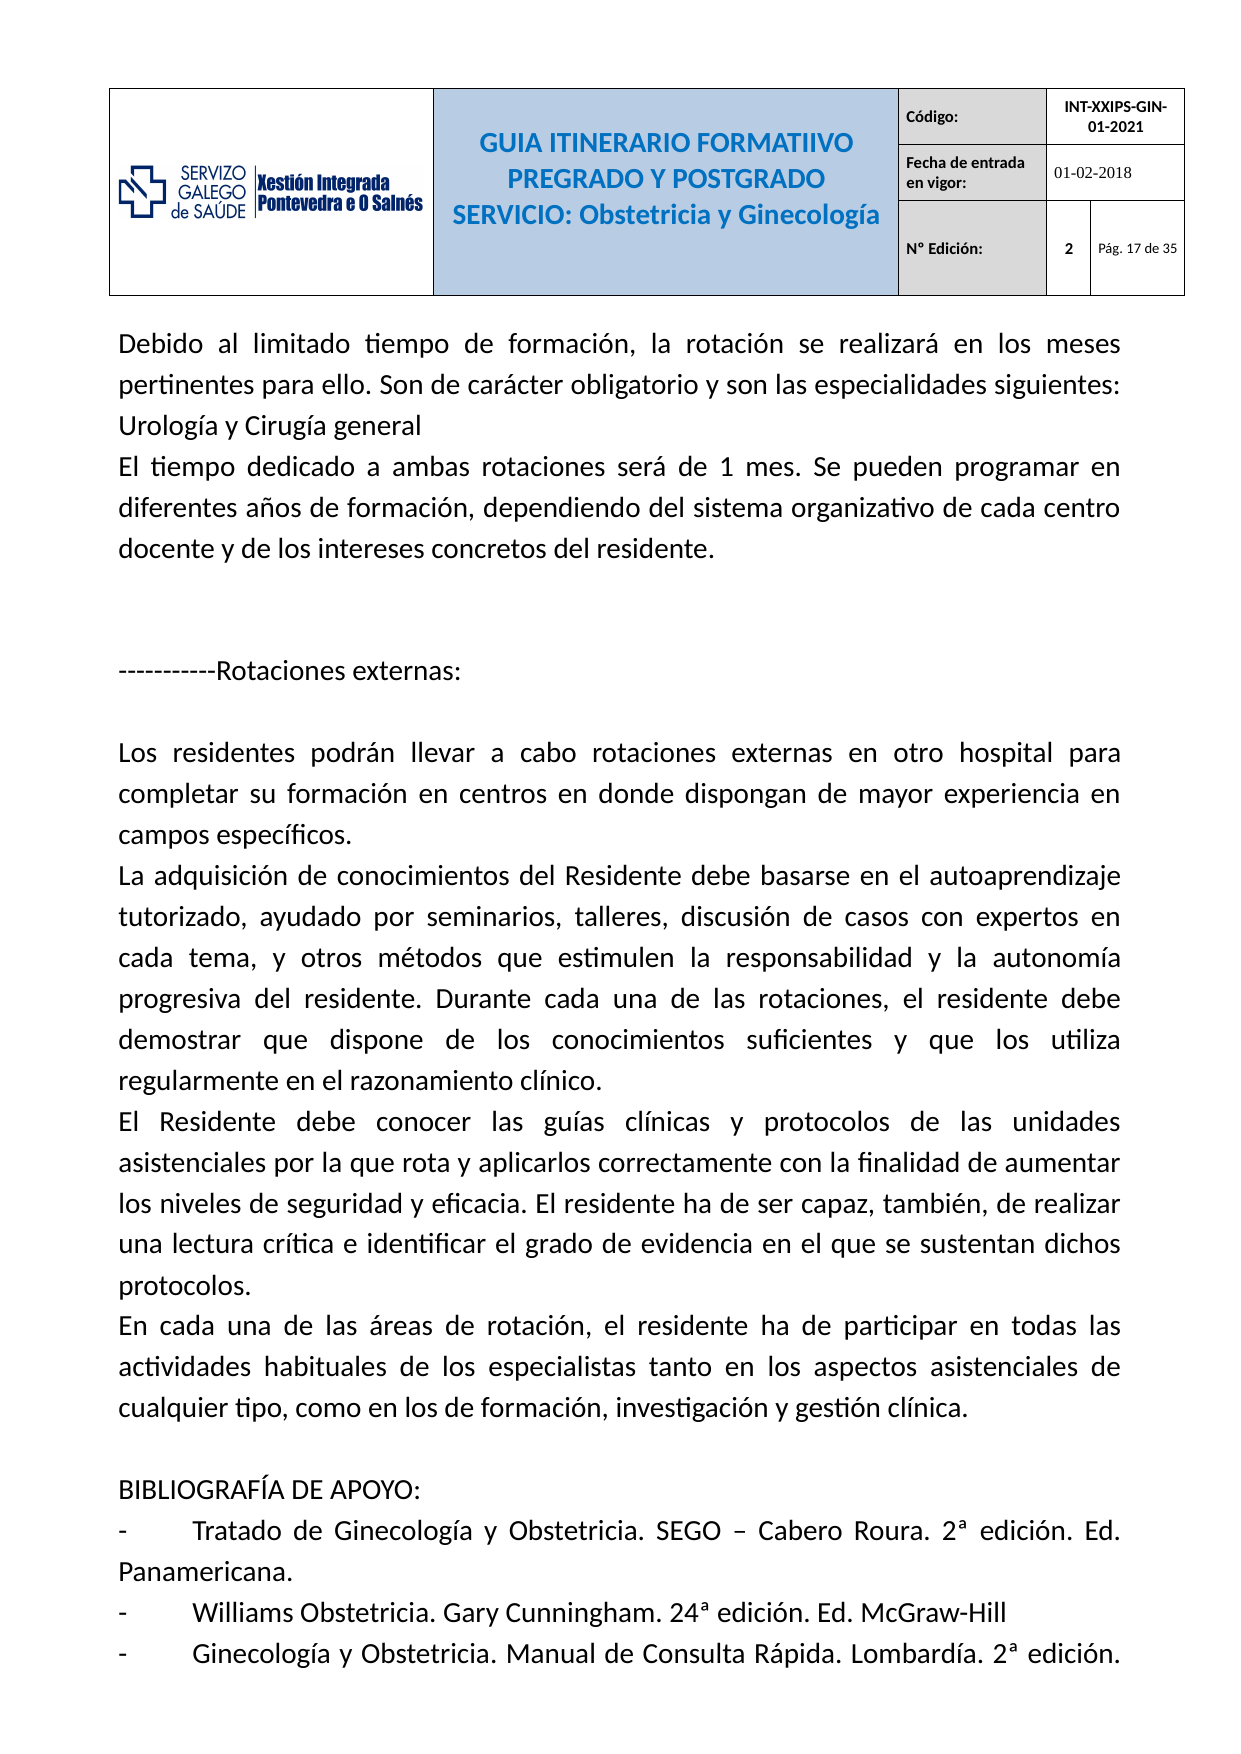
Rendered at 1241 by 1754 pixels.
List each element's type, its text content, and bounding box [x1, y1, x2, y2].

text - Tratado de Ginecología y Obstetricia. SEGO – Cabero Roura. 2ª edición. Ed. Panamericana. [118, 1512, 1122, 1589]
text - Ginecología y Obstetricia. Manual de Consulta Rápida. Lombardía. 2ª edición. [118, 1635, 1122, 1671]
text En cada una de las áreas de rotación, el residente ha de participar en todas las actividades habituales de los especialistas tanto en los aspectos asistenciales de cualquier tipo, como en los de formación, investigación y gestión clínica. [118, 1307, 1122, 1425]
text -----------Rotaciones externas: [118, 652, 1122, 688]
text El tiempo dedicado a ambas rotaciones será de 1 mes. Se pueden programar en diferentes años de formación, dependiendo del sistema organizativo de cada centro docente y de los intereses concretos del residente. [118, 448, 1122, 565]
text Debido al limitado tiempo de formación, la rotación se realizará en los meses pertinentes para ello. Son de carácter obligatorio y son las especialidades siguientes: Urología y Cirugía general [118, 325, 1122, 442]
text BIBLIOGRAFÍA DE APOYO: [118, 1471, 1122, 1507]
text - Williams Obstetricia. Gary Cunningham. 24ª edición. Ed. McGraw-Hill [118, 1594, 1122, 1630]
picture [118, 165, 425, 219]
text El Residente debe conocer las guías clínicas y protocolos de las unidades asistenciales por la que rota y aplicarlos correctamente con la finalidad de aumentar los niveles de seguridad y eficacia. El residente ha de ser capaz, también, de realizar una lectura crítica e identificar el grado de evidencia en el que se sustentan dichos protocolos. [118, 1103, 1122, 1302]
text Los residentes podrán llevar a cabo rotaciones externas en otro hospital para completar su formación en centros en donde dispongan de mayor experiencia en campos específicos. [118, 734, 1122, 852]
text La adquisición de conocimientos del Residente debe basarse en el autoaprendizaje tutorizado, ayudado por seminarios, talleres, discusión de casos con expertos en cada tema, y otros métodos que estimulen la responsabilidad y la autonomía progresiva del residente. Durante cada una de las rotaciones, el residente debe demostrar que dispone de los conocimientos suficientes y que los utiliza regularmente en el razonamiento clínico. [118, 857, 1122, 1097]
